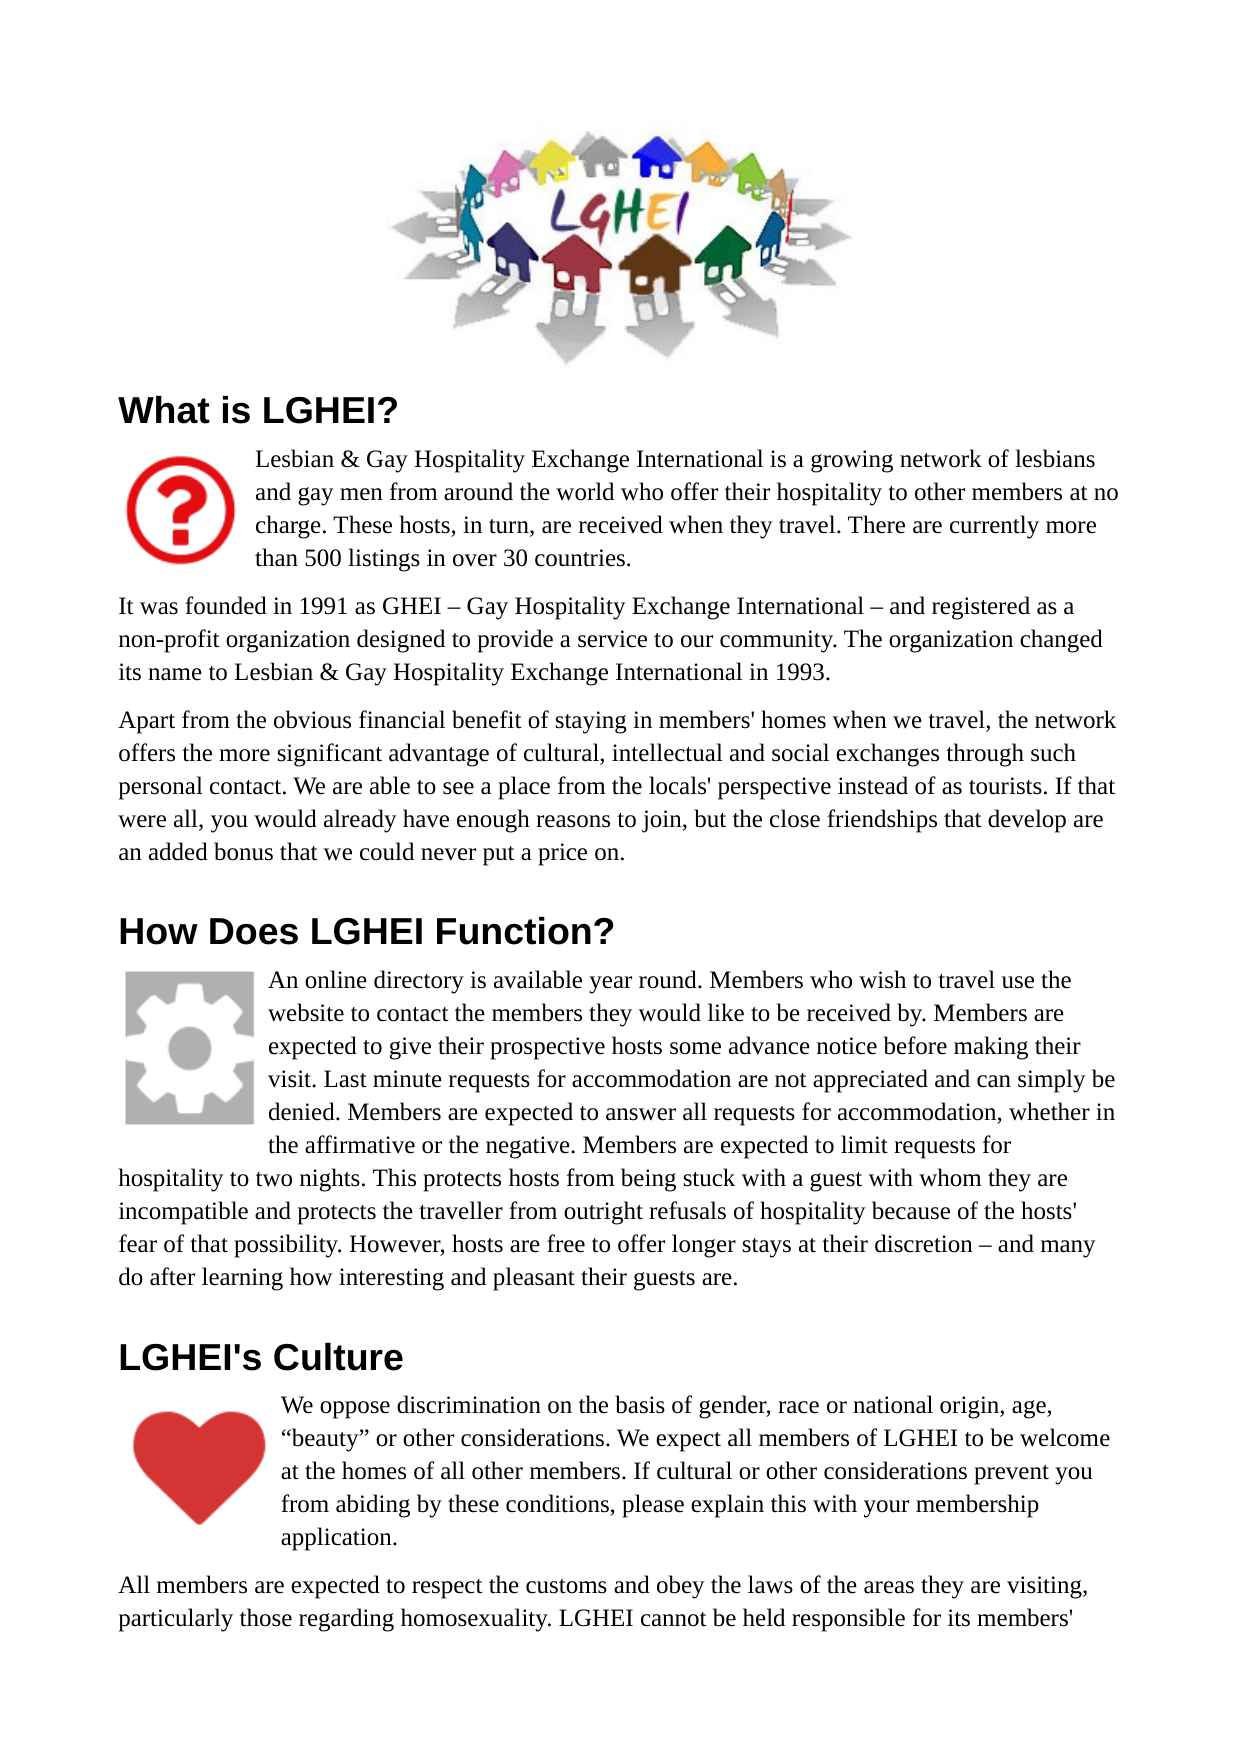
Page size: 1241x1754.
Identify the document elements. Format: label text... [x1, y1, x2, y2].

text We oppose discrimination on the basis of gender, race or national origin, age, “beauty” or other considerations. We expect all members of LGHEI to be welcome at the homes of all other members. If cultural or other considerations prevent you from abiding by these conditions, please explain this with your membership application. [118, 1390, 1122, 1551]
picture [118, 965, 262, 1131]
text All members are expected to respect the customs and obey the laws of the areas they are visiting, particularly those regarding homosexuality. LGHEI cannot be held responsible for its members' [118, 1570, 1122, 1632]
text It was founded in 1991 as GHEI – Gay Hospitality Exchange International – and registered as a non-profit organization designed to provide a service to our community. The organization changed its name to Lesbian & Gay Hospitality Exchange International in 1993. [118, 591, 1122, 686]
subtitle LGHEI's Culture [118, 1335, 1122, 1378]
subtitle How Does LGHEI Function? [118, 909, 1122, 952]
picture [385, 118, 855, 372]
text Lesbian & Gay Hospitality Exchange International is a growing network of lesbians and gay men from around the world who offer their hospitality to other members at no charge. These hosts, in turn, are received when they travel. There are currently more than 500 listings in over 30 countries. [118, 444, 1122, 572]
text Apart from the obvious financial benefit of staying in members' homes when we travel, the network offers the more significant advantage of cultural, intellectual and social exchanges through such personal contact. We are able to see a place from the locals' perspective instead of as tourists. If that were all, you would already have enough reasons to join, but the close friendships that develop are an added bonus that we could never put a price on. [118, 705, 1122, 866]
subtitle What is LGHEI? [118, 118, 1122, 432]
picture [118, 1390, 269, 1539]
text An online directory is available year round. Members who wish to travel use the website to contact the members they would like to be received by. Members are expected to give their prospective hosts some advance notice before making their visit. Last minute requests for accommodation are not appreciated and can simply be denied. Members are expected to answer all requests for accommodation, whether in the affirmative or the negative. Members are expected to limit requests for hospitality to two nights. This protects hosts from being stuck with a guest with whom they are incompatible and protects the traveller from outright refusals of hospitality because of the hosts' fear of that possibility. However, hosts are free to offer longer stays at their discretion – and many do after learning how interesting and pleasant their guests are. [118, 965, 1122, 1291]
picture [118, 444, 244, 568]
